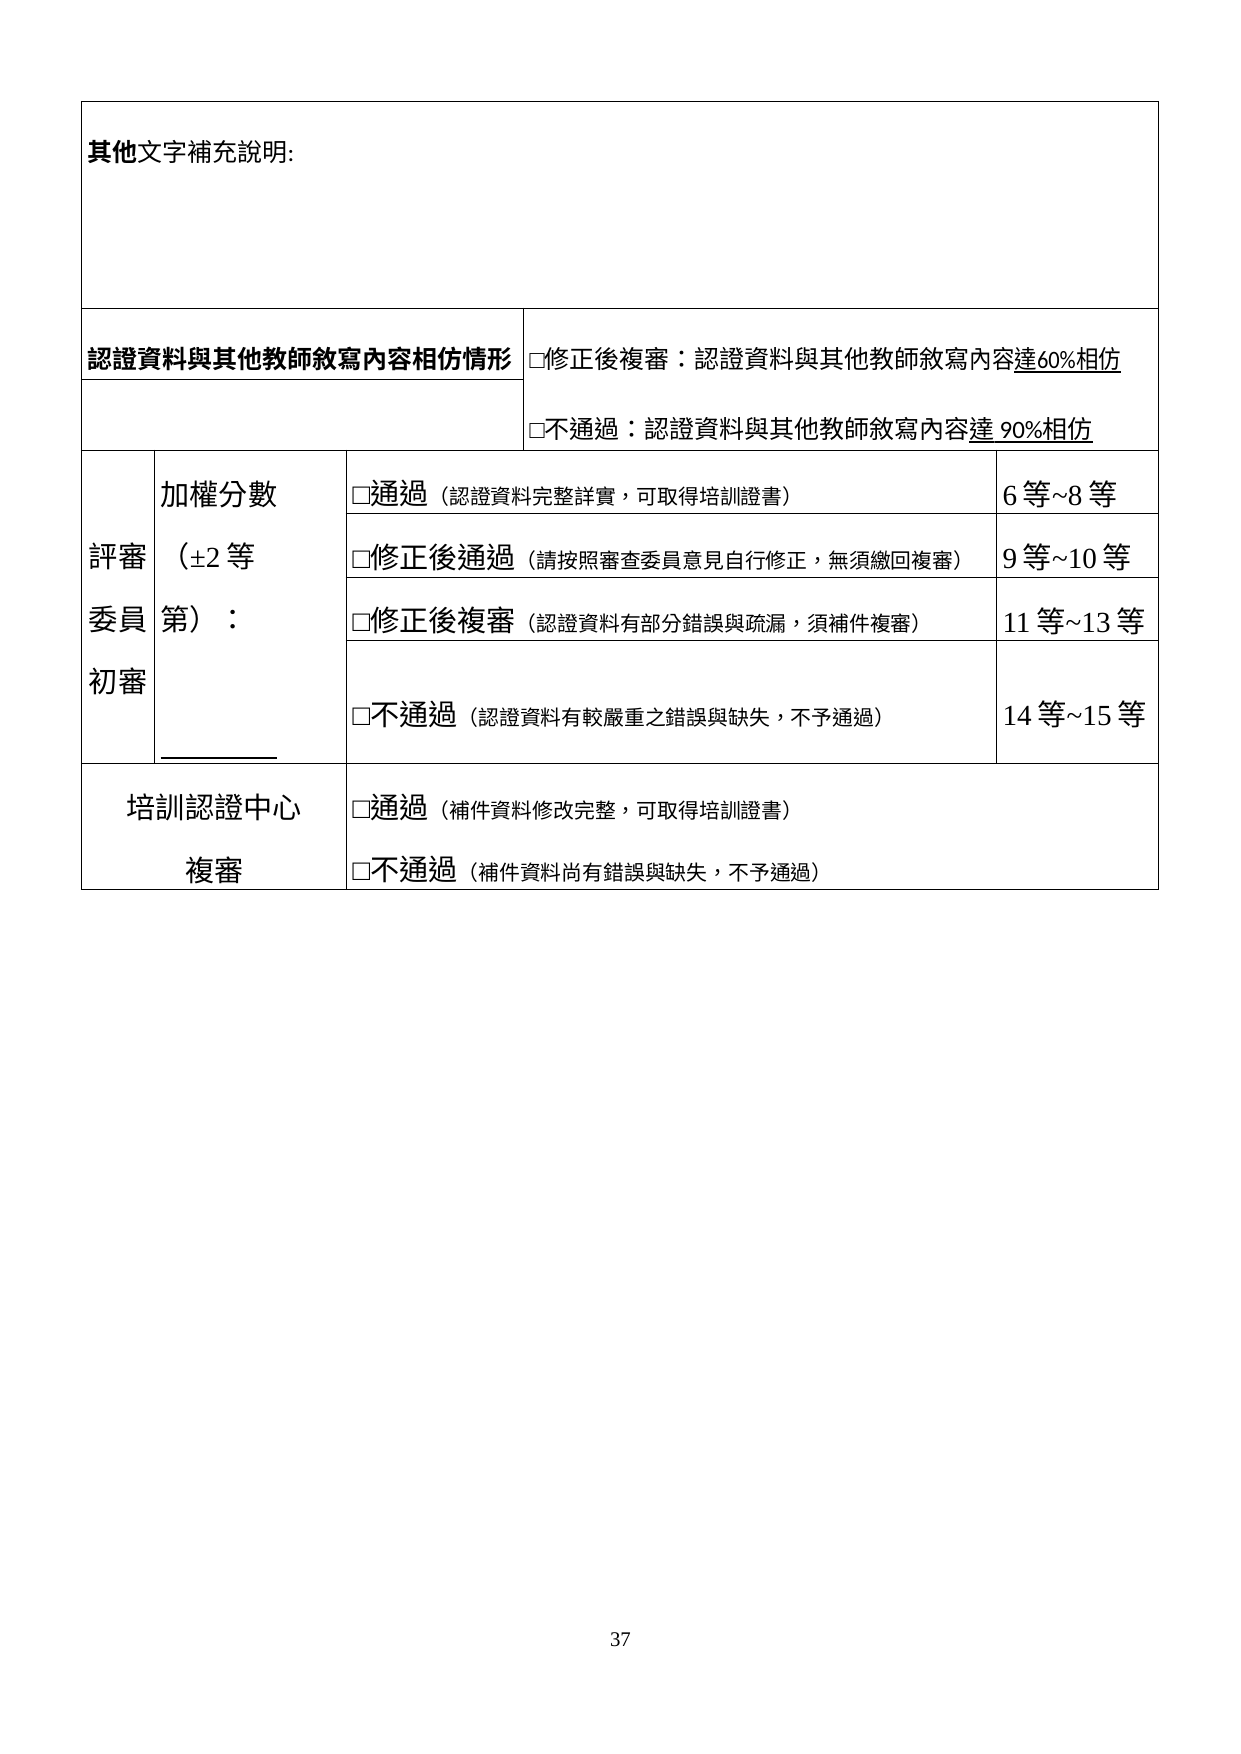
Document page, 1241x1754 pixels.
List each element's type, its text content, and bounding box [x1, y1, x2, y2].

table_cell □修正後複審：認證資料與其他教師敘寫內容達達證資料與其他教師敘寫內容000000000000000000000000000000000000000000000000000000000000000000000000000000000000000000000000000000000000000000060%相仿 □不通過：認證資料與其他教師敘寫內容達90%相仿 [524, 309, 1158, 449]
table_cell 6等~8等 [997, 451, 1158, 513]
table_cell 14等~15等 [997, 641, 1158, 763]
table_cell 9等~10等 [997, 514, 1158, 577]
table_cell 評審委員初審 [82, 451, 154, 763]
table_cell 認證資料與其他教師敘寫內容相仿情形 [82, 309, 523, 378]
table_cell 11等~13等 [997, 578, 1158, 640]
table_cell 加權分數 （±2等第）： [155, 451, 346, 763]
table_cell □通過（補件資料修改完整，可取得培訓證書） □不通過（補件資料尚有錯誤與缺失，不予通過） [347, 764, 1158, 889]
table_cell □通過（認證資料完整詳實，可取得培訓證書） [347, 451, 996, 513]
table_cell 培訓認證中心 複審 [82, 764, 346, 889]
table_cell 其他文字補充說明: [82, 102, 1158, 307]
table_cell □不通過（認證資料有較嚴重之錯誤與缺失，不予通過） [347, 641, 996, 763]
table_cell □修正後通過（請按照審查委員意見自行修正，無須繳回複審） [347, 514, 996, 577]
table_cell □修正後複審（認證資料有部分錯誤與疏漏，須補件複審） [347, 578, 996, 640]
table_cell [82, 380, 523, 449]
